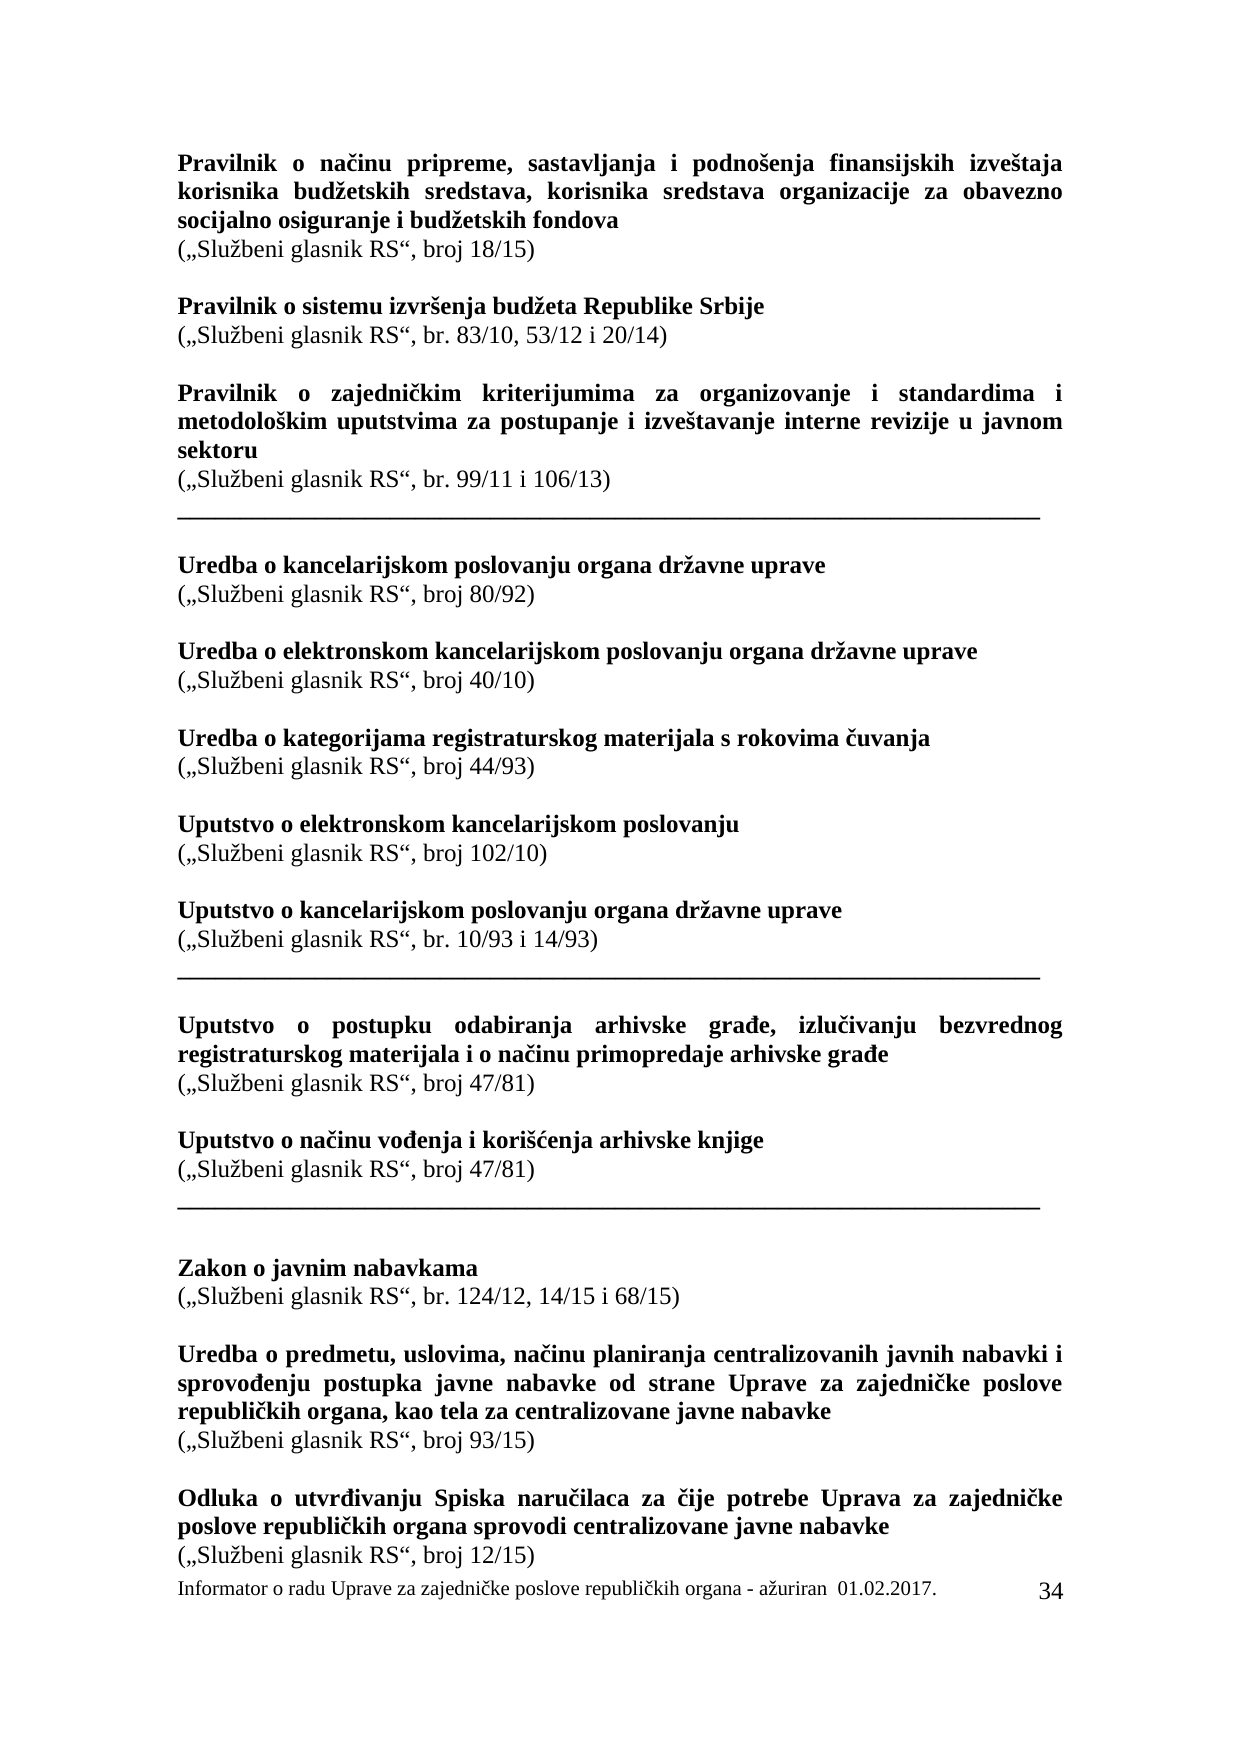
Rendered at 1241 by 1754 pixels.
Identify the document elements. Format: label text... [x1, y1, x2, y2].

text („Službeni glasnik RS“, broj 47/81) [177, 1154, 1063, 1183]
text Uredba o predmetu, uslovima, načinu planiranja centralizovanih javnih nabavki i sprovođenju postupka javne nabavke od strane Uprave za zajedničke poslove republičkih organa, kao tela za centralizovane javne nabavke [177, 1339, 1063, 1425]
text Uputstvo o elektronskom kancelarijskom poslovanju [177, 809, 1063, 838]
text („Službeni glasnik RS“, broj 44/93) [177, 751, 1063, 780]
text Odluka o utvrđivanju Spiska naručilaca za čije potrebe Uprava za zajedničke poslove republičkih organa sprovodi centralizovane javne nabavke [177, 1483, 1063, 1540]
text („Službeni glasnik RS“, broj 18/15) [177, 234, 1063, 263]
text („Službeni glasnik RS“, broj 102/10) [177, 838, 1063, 866]
text Uredba o kategorijama registraturskog materijala s rokovima čuvanja [177, 723, 1063, 751]
text („Službeni glasnik RS“, br. 83/10, 53/12 i 20/14) [177, 320, 1063, 349]
text („Službeni glasnik RS“, br. 124/12, 14/15 i 68/15) [177, 1281, 1063, 1310]
text _____________________________________________________________________ [177, 953, 1063, 981]
text Pravilnik o načinu pripreme, sastavlјanja i podnošenja finansijskih izveštaja korisnika budžetskih sredstava, korisnika sredstava organizacije za obavezno socijalno osiguranje i budžetskih fondova [177, 148, 1063, 234]
text Pravilnik o zajedničkim kriterijumima za organizovanje i standardima i metodološkim uputstvima za postupanje i izveštavanje interne revizije u javnom sektoru [177, 378, 1063, 464]
text Uredba o elektronskom kancelarijskom poslovanju organa državne uprave [177, 636, 1063, 665]
text Uputstvo o postupku odabiranja arhivske građe, izlučivanju bezvrednog registraturskog materijala i o načinu primopredaje arhivske građe [177, 1010, 1063, 1068]
text („Službeni glasnik RS“, broj 93/15) [177, 1425, 1063, 1454]
text Uputstvo o načinu vođenja i korišćenja arhivske knjige [177, 1125, 1063, 1154]
text („Službeni glasnik RS“, broj 80/92) [177, 579, 1063, 608]
text („Službeni glasnik RS“, broj 12/15) [177, 1540, 1063, 1569]
text („Službeni glasnik RS“, broj 47/81) [177, 1068, 1063, 1096]
text („Službeni glasnik RS“, br. 10/93 i 14/93) [177, 924, 1063, 953]
text („Službeni glasnik RS“, broj 40/10) [177, 665, 1063, 694]
text _____________________________________________________________________ [177, 1183, 1063, 1211]
text _____________________________________________________________________ [177, 493, 1063, 521]
text Pravilnik o sistemu izvršenja budžeta Republike Srbije [177, 291, 1063, 320]
text Uputstvo o kancelarijskom poslovanju organa državne uprave [177, 895, 1063, 924]
text Uredba o kancelarijskom poslovanju organa državne uprave [177, 550, 1063, 579]
text Zakon o javnim nabavkama [177, 1253, 1063, 1281]
text („Službeni glasnik RS“, br. 99/11 i 106/13) [177, 464, 1063, 493]
